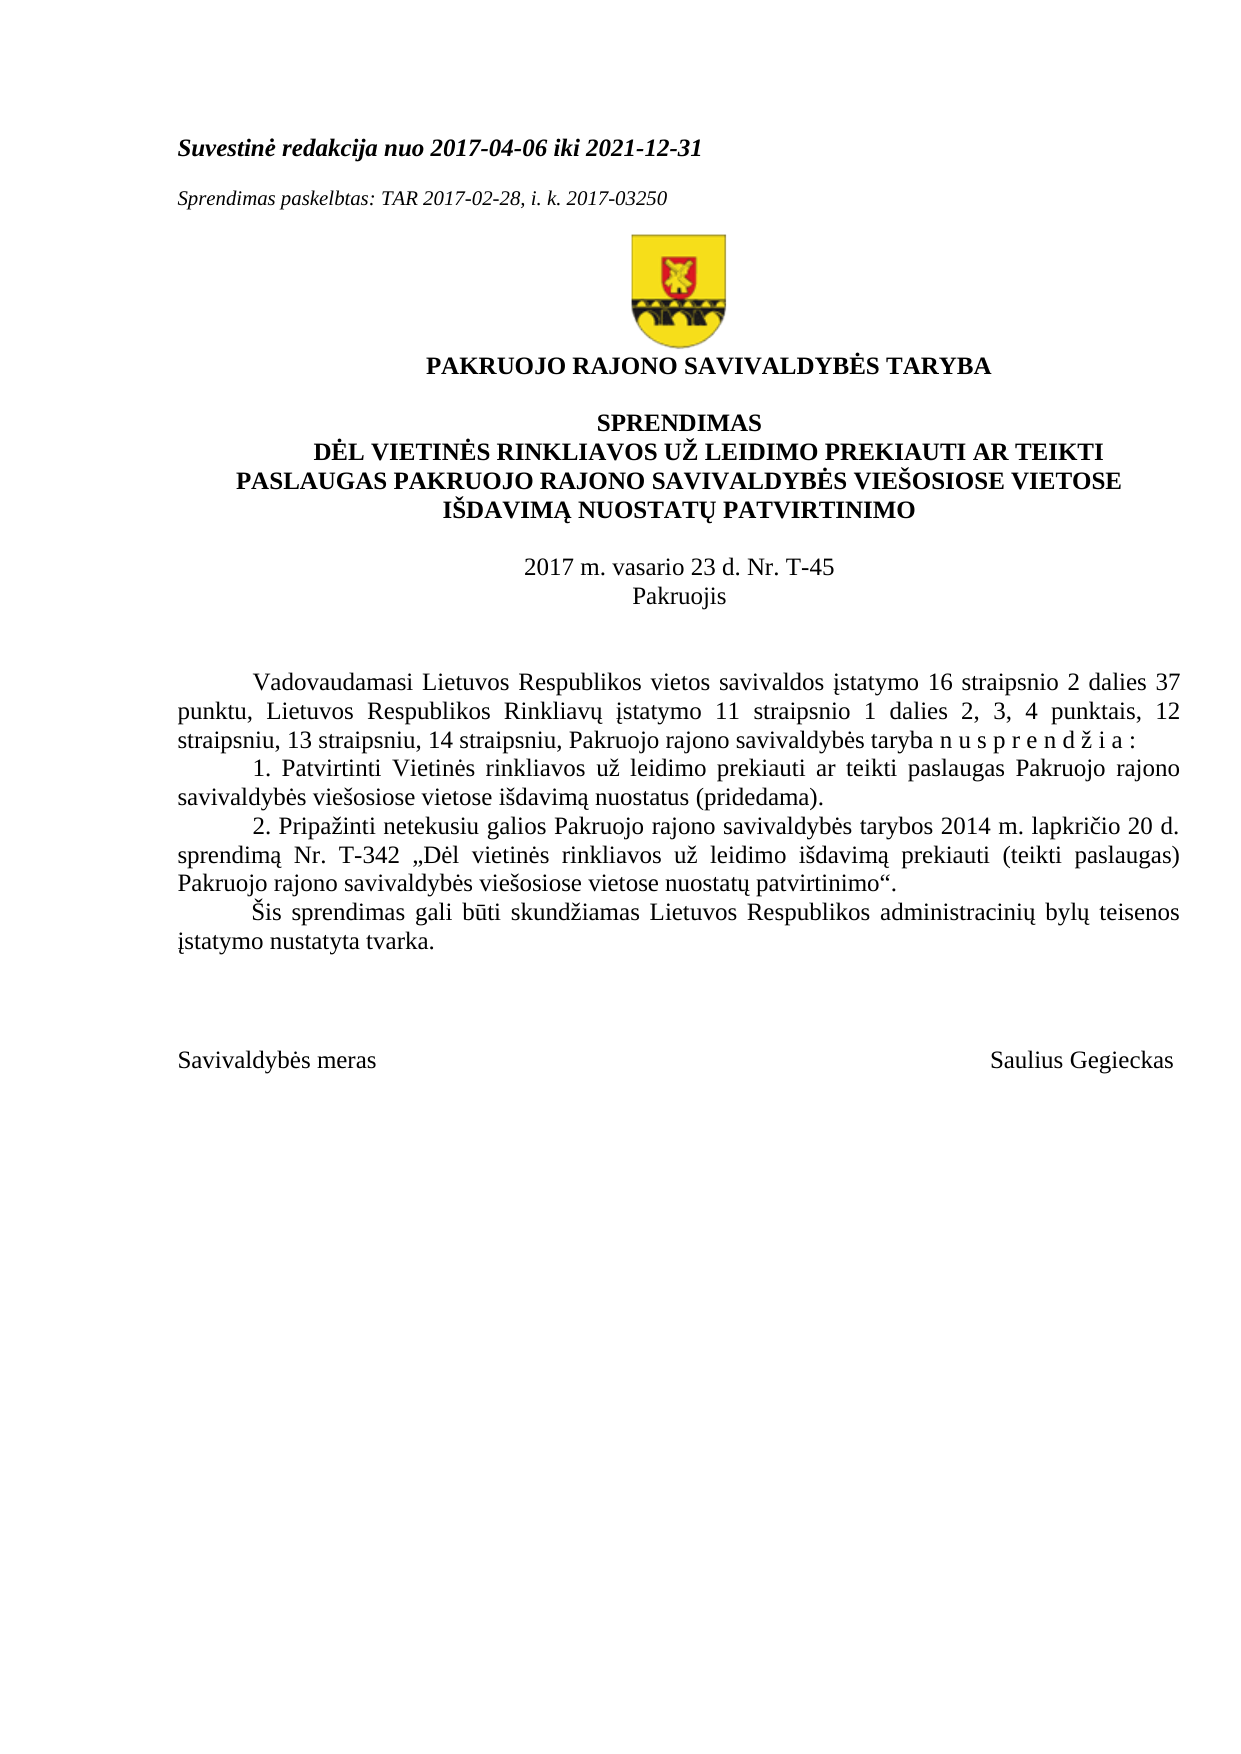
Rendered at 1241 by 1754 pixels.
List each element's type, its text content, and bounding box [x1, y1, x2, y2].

text Pakruojis [177, 581, 1181, 610]
text Vadovaudamasi Lietuvos Respublikos vietos savivaldos įstatymo 16 straipsnio 2 dalies 37 punktu, Lietuvos Respublikos Rinkliavų įstatymo 11 straipsnio 1 dalies 2, 3, 4 punktais, 12 straipsniu, 13 straipsniu, 14 straipsniu, Pakruojo rajono savivaldybės taryba nusprendžia: [177, 667, 1181, 753]
text Suvestinė redakcija nuo 2017-04-06 iki 2021-12-31 [177, 133, 1181, 162]
text 2017 m. vasario 23 d. Nr. T-45 [177, 552, 1181, 581]
text Sprendimas paskelbtas: TAR 2017-02-28, i. k. 2017-03250 [177, 186, 1181, 210]
text Savivaldybės meras Saulius Gegieckas [177, 1045, 1181, 1074]
text 1. Patvirtinti Vietinės rinkliavos už leidimo prekiauti ar teikti paslaugas Pakruojo rajono savivaldybės viešosiose vietose išdavimą nuostatus (pridedama). [177, 753, 1181, 811]
text Šis sprendimas gali būti skundžiamas Lietuvos Respublikos administracinių bylų teisenos įstatymo nustatyta tvarka. [177, 897, 1181, 955]
subtitle SPRENDIMAS [177, 408, 1181, 437]
text PAKRUOJO RAJONO SAVIVALDYBĖS TARYBA [177, 351, 1181, 380]
text 2. Pripažinti netekusiu galios Pakruojo rajono savivaldybės tarybos 2014 m. lapkričio 20 d. sprendimą Nr. T-342 „Dėl vietinės rinkliavos už leidimo išdavimą prekiauti (teikti paslaugas) Pakruojo rajono savivaldybės viešosiose vietose nuostatų patvirtinimo“. [177, 811, 1181, 897]
text DĖL VIETINĖS RINKLIAVOS UŽ LEIDIMO PREKIAUTI AR TEIKTI PASLAUGAS PAKRUOJO RAJONO SAVIVALDYBĖS VIEŠOSIOSE VIETOSE IŠDAVIMĄ NUOSTATŲ PATVIRTINIMO [177, 437, 1181, 523]
